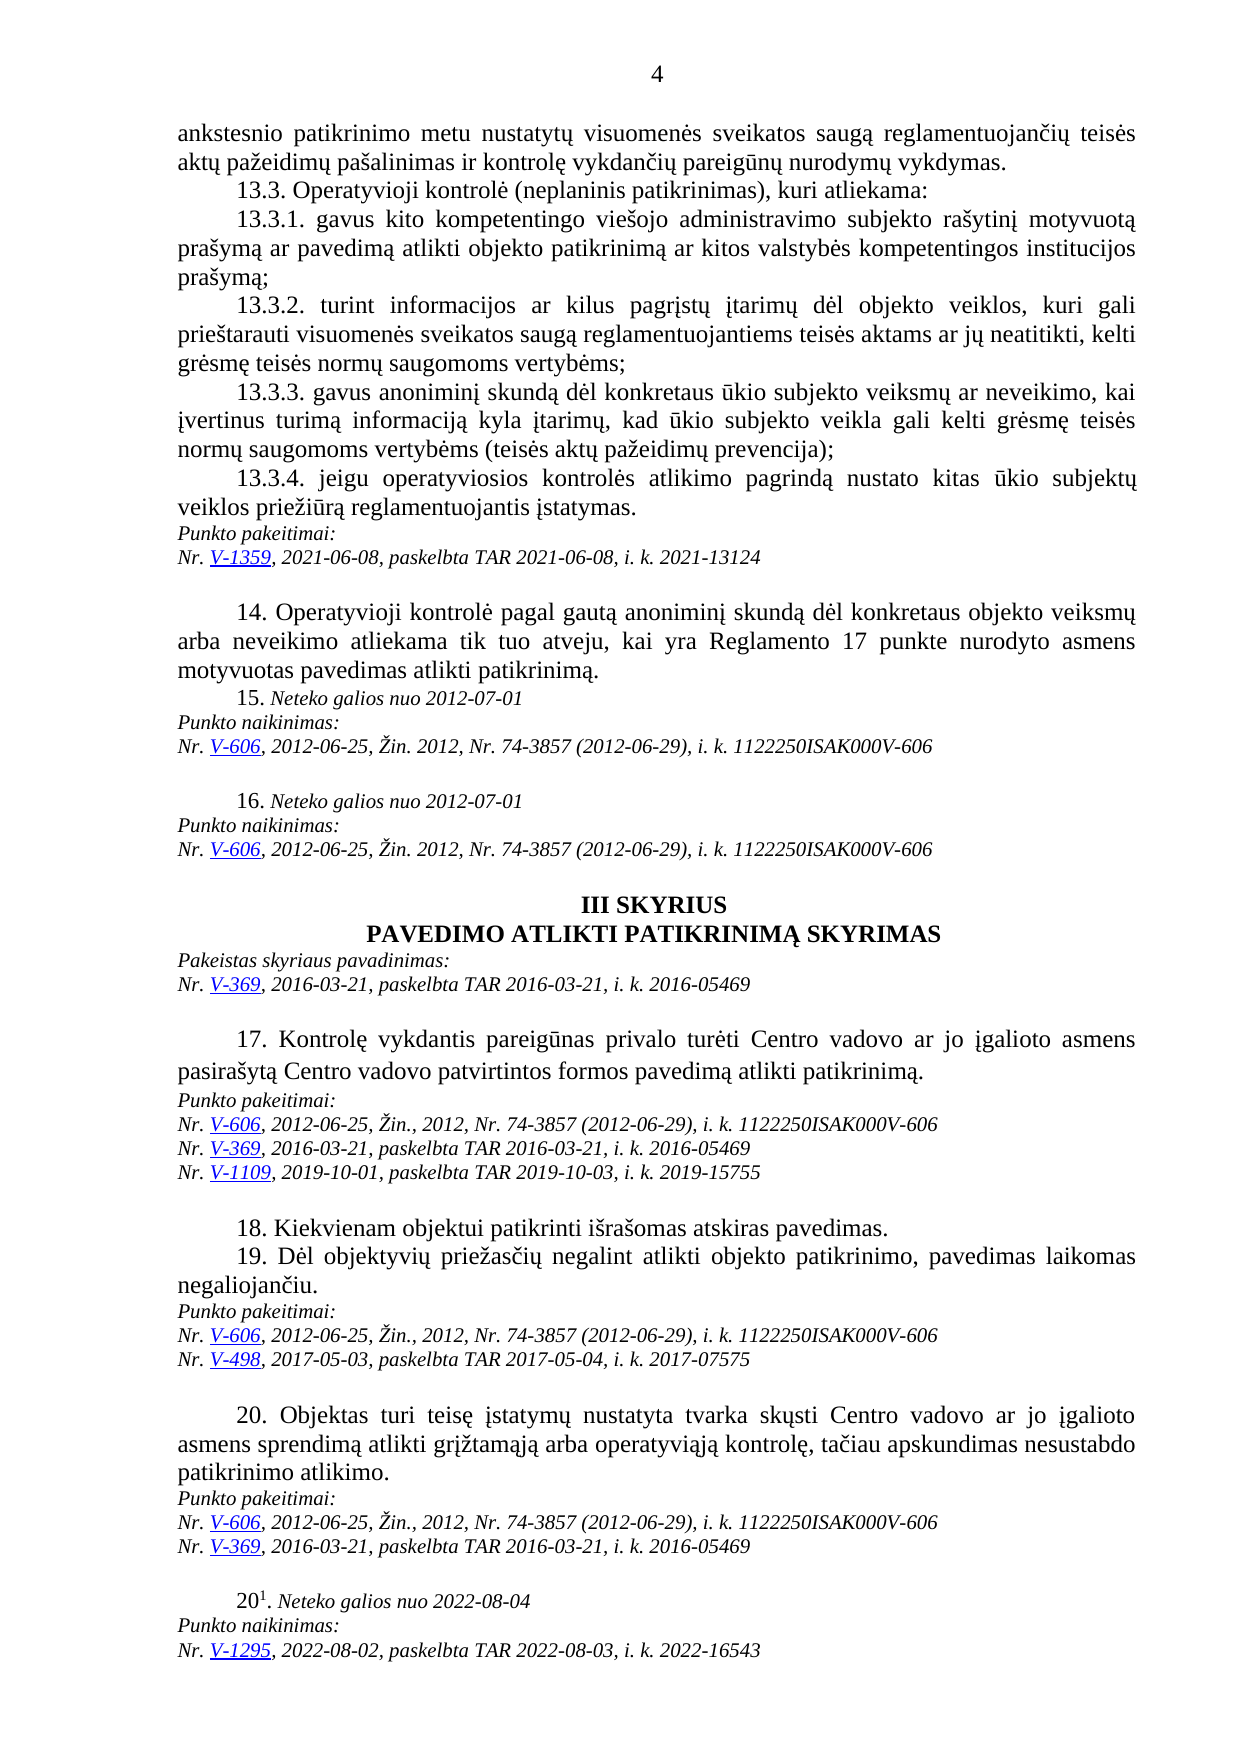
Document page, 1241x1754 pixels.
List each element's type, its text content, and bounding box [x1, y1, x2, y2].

text 17. Kontrolę vykdantis pareigūnas privalo turėti Centro vadovo ar jo įgalioto asmens pasirašytą Centro vadovo patvirtintos formos pavedimą atlikti patikrinimą. [177, 1024, 1137, 1085]
text Nr. V-1109, 2019-10-01, paskelbta TAR 2019-10-03, i. k. 2019-15755 [177, 1160, 1137, 1184]
text 14. Operatyvioji kontrolė pagal gautą anoniminį skundą dėl konkretaus objekto veiksmų arba neveikimo atliekama tik tuo atveju, kai yra Reglamento 17 punkte nurodyto asmens motyvuotas pavedimas atlikti patikrinimą. [177, 597, 1137, 684]
text 15. Neteko galios nuo 2012-07-01 [177, 684, 1137, 710]
text Nr. V-369, 2016-03-21, paskelbta TAR 2016-03-21, i. k. 2016-05469 [177, 1534, 1137, 1558]
text Nr. V-606, 2012-06-25, Žin., 2012, Nr. 74-3857 (2012-06-29), i. k. 1122250ISAK000V-606 [177, 1323, 1137, 1347]
text III SKYRIUS PAVEDIMO ATLIKTI PATIKRINIMĄ SKYRIMAS [177, 890, 1137, 948]
text Nr. V-606, 2012-06-25, Žin. 2012, Nr. 74-3857 (2012-06-29), i. k. 1122250ISAK000V-606 [177, 734, 1137, 758]
text Nr. V-1295, 2022-08-02, paskelbta TAR 2022-08-03, i. k. 2022-16543 [177, 1637, 1137, 1662]
text 19. Dėl objektyvių priežasčių negalint atlikti objekto patikrinimo, pavedimas laikomas negaliojančiu. [177, 1241, 1137, 1299]
text Nr. V-369, 2016-03-21, paskelbta TAR 2016-03-21, i. k. 2016-05469 [177, 972, 1137, 996]
text Punkto naikinimas: [177, 813, 1137, 837]
text 201. Neteko galios nuo 2022-08-04 [177, 1587, 1137, 1613]
text Nr. V-606, 2012-06-25, Žin. 2012, Nr. 74-3857 (2012-06-29), i. k. 1122250ISAK000V-606 [177, 837, 1137, 861]
text 13.3.1. gavus kito kompetentingo viešojo administravimo subjekto rašytinį motyvuotą prašymą ar pavedimą atlikti objekto patikrinimą ar kitos valstybės kompetentingos institucijos prašymą; [177, 204, 1137, 291]
text 18. Kiekvienam objektui patikrinti išrašomas atskiras pavedimas. [177, 1213, 1137, 1241]
text 13.3.4. jeigu operatyviosios kontrolės atlikimo pagrindą nustato kitas ūkio subjektų veiklos priežiūrą reglamentuojantis įstatymas. [177, 463, 1137, 521]
text Nr. V-369, 2016-03-21, paskelbta TAR 2016-03-21, i. k. 2016-05469 [177, 1136, 1137, 1160]
text 16. Neteko galios nuo 2012-07-01 [177, 787, 1137, 813]
text 13.3. Operatyvioji kontrolė (neplaninis patikrinimas), kuri atliekama: [177, 176, 1137, 204]
text Punkto naikinimas: [177, 710, 1137, 734]
text Punkto pakeitimai: [177, 1486, 1137, 1510]
text Punkto pakeitimai: [177, 521, 1137, 545]
text 13.3.3. gavus anoniminį skundą dėl konkretaus ūkio subjekto veiksmų ar neveikimo, kai įvertinus turimą informaciją kyla įtarimų, kad ūkio subjekto veikla gali kelti grėsmę teisės normų saugomoms vertybėms (teisės aktų pažeidimų prevencija); [177, 377, 1137, 463]
text Nr. V-606, 2012-06-25, Žin., 2012, Nr. 74-3857 (2012-06-29), i. k. 1122250ISAK000V-606 [177, 1510, 1137, 1534]
text Pakeistas skyriaus pavadinimas: [177, 948, 1137, 972]
text 20. Objektas turi teisę įstatymų nustatyta tvarka skųsti Centro vadovo ar jo įgalioto asmens sprendimą atlikti grįžtamąją arba operatyviąją kontrolę, tačiau apskundimas nesustabdo patikrinimo atlikimo. [177, 1400, 1137, 1486]
text 13.3.2. turint informacijos ar kilus pagrįstų įtarimų dėl objekto veiklos, kuri gali prieštarauti visuomenės sveikatos saugą reglamentuojantiems teisės aktams ar jų neatitikti, kelti grėsmę teisės normų saugomoms vertybėms; [177, 291, 1137, 377]
text Punkto pakeitimai: [177, 1088, 1137, 1112]
text Punkto pakeitimai: [177, 1299, 1137, 1323]
text Nr. V-498, 2017-05-03, paskelbta TAR 2017-05-04, i. k. 2017-07575 [177, 1347, 1137, 1371]
text Punkto naikinimas: [177, 1613, 1137, 1637]
text Nr. V-1359, 2021-06-08, paskelbta TAR 2021-06-08, i. k. 2021-13124 [177, 545, 1137, 569]
text ankstesnio patikrinimo metu nustatytų visuomenės sveikatos saugą reglamentuojančių teisės aktų pažeidimų pašalinimas ir kontrolę vykdančių pareigūnų nurodymų vykdymas. [177, 118, 1137, 176]
text Nr. V-606, 2012-06-25, Žin., 2012, Nr. 74-3857 (2012-06-29), i. k. 1122250ISAK000V-606 [177, 1112, 1137, 1136]
